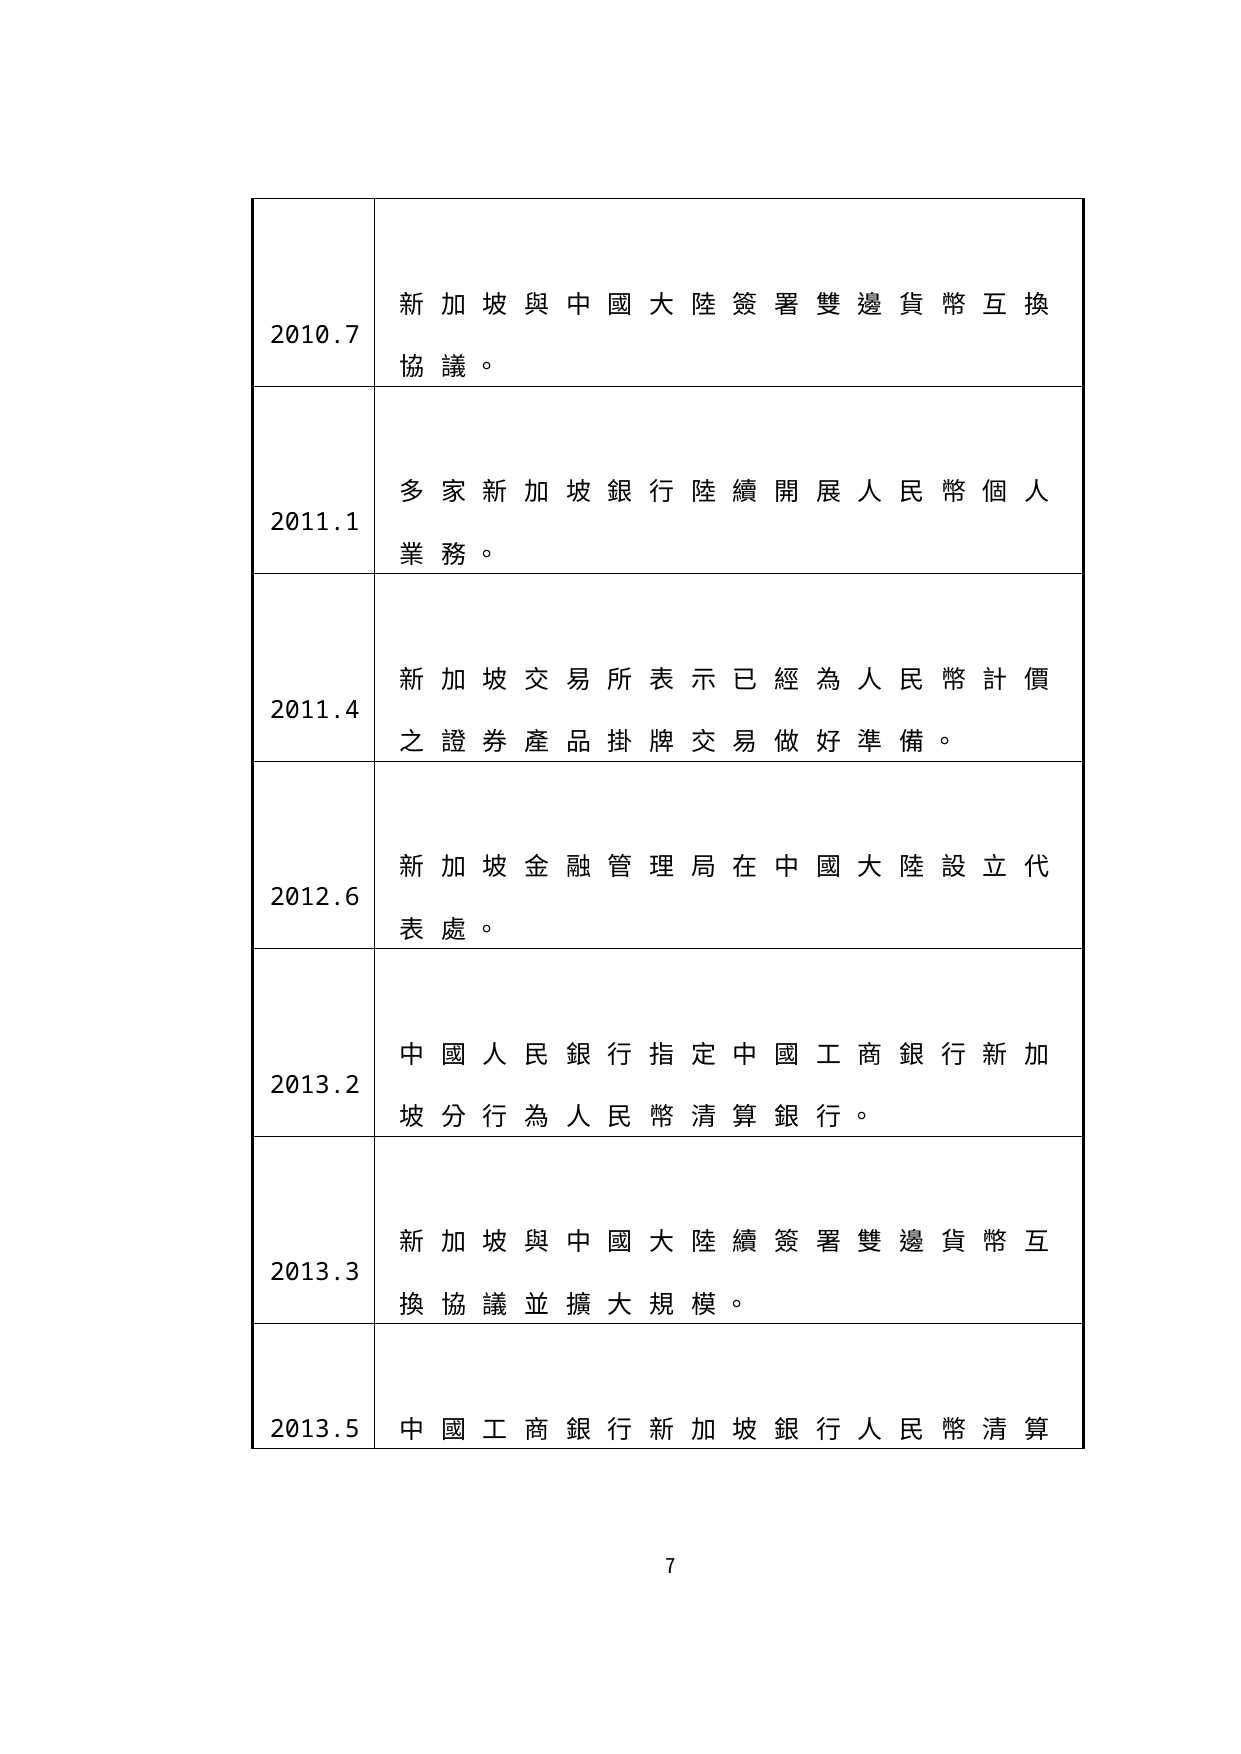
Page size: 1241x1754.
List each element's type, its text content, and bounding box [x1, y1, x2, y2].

table_cell 2011.4 [254, 574, 374, 761]
table_cell 新加坡交易所表示已經為人民幣計價之證券產品掛牌交易做好準備。 [375, 574, 1082, 761]
table_cell 新加坡與中國大陸續簽署雙邊貨幣互換協議並擴大規模。 [375, 1137, 1082, 1323]
table_cell 2013.5 [254, 1324, 374, 1448]
table_cell 多家新加坡銀行陸續開展人民幣個人業務。 [375, 387, 1082, 573]
table_cell 2011.1 [254, 387, 374, 573]
table_cell 2012.6 [254, 762, 374, 948]
table_cell 新加坡與中國大陸簽署雙邊貨幣互換協議。 [375, 199, 1082, 386]
table_cell 中國人民銀行指定中國工商銀行新加坡分行為人民幣清算銀行。 [375, 949, 1082, 1136]
table_cell 2010.7 [254, 199, 374, 386]
table_cell 2013.2 [254, 949, 374, 1136]
table_cell 2013.3 [254, 1137, 374, 1323]
table_cell 新加坡金融管理局在中國大陸設立代表處。 [375, 762, 1082, 948]
table_cell 中國工商銀行新加坡銀行人民幣清算 [375, 1324, 1082, 1448]
